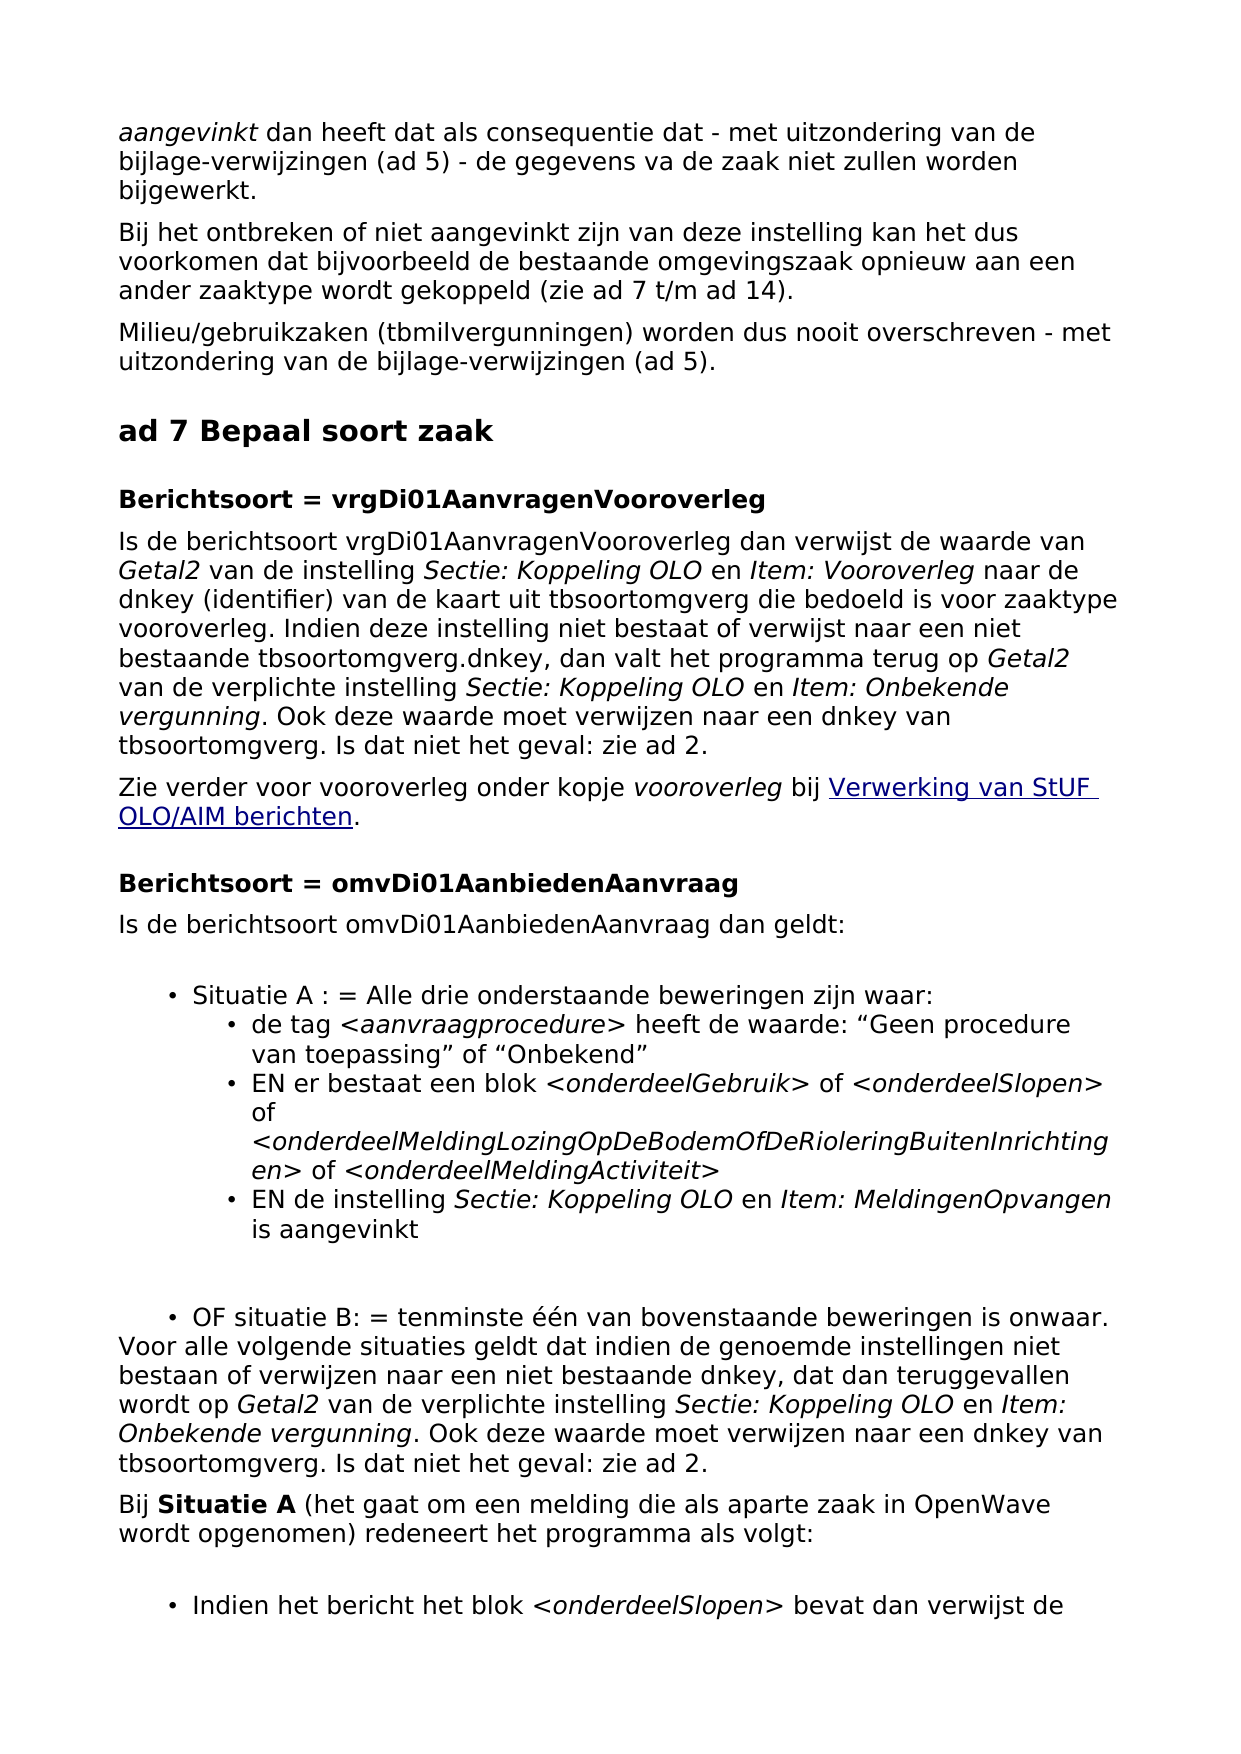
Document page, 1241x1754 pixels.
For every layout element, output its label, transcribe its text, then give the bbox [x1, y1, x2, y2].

text Voor alle volgende situaties geldt dat indien de genoemde instellingen niet bestaan of verwijzen naar een niet bestaande dnkey, dat dan teruggevallen wordt op Getal2 van de verplichte instelling Sectie: Koppeling OLO en Item: Onbekende vergunning. Ook deze waarde moet verwijzen naar een dnkey van tbsoortomgverg. Is dat niet het geval: zie ad 2. [118, 1332, 1122, 1478]
list EN er bestaat een blok <onderdeelGebruik> of <onderdeelSlopen> of <onderdeelMeldingLozingOpDeBodemOfDeRioleringBuitenInrichtingen> of <onderdeelMeldingActiviteit> [236, 1069, 1122, 1186]
subtitle Berichtsoort = vrgDi01AanvragenVooroverleg [118, 485, 1122, 514]
list de tag <aanvraagprocedure> heeft de waarde: “Geen procedure van toepassing” of “Onbekend” [236, 1011, 1122, 1069]
text Bij Situatie A (het gaat om een melding die als aparte zaak in OpenWave wordt opgenomen) redeneert het programma als volgt: [118, 1491, 1122, 1549]
list Indien het bericht het blok <onderdeelSlopen> bevat dan verwijst de [177, 1591, 1122, 1620]
list Situatie A : = Alle drie onderstaande beweringen zijn waar: [177, 982, 1122, 1011]
list OF situatie B: = tenminste één van bovenstaande beweringen is onwaar. [177, 1303, 1122, 1332]
subtitle Berichtsoort = omvDi01AanbiedenAanvraag [118, 869, 1122, 898]
text Is de berichtsoort vrgDi01AanvragenVooroverleg dan verwijst de waarde van Getal2 van de instelling Sectie: Koppeling OLO en Item: Vooroverleg naar de dnkey (identifier) van de kaart uit tbsoortomgverg die bedoeld is voor zaaktype vooroverleg. Indien deze instelling niet bestaat of verwijst naar een niet bestaande tbsoortomgverg.dnkey, dan valt het programma terug op Getal2 van de verplichte instelling Sectie: Koppeling OLO en Item: Onbekende vergunning. Ook deze waarde moet verwijzen naar een dnkey van tbsoortomgverg. Is dat niet het geval: zie ad 2. [118, 527, 1122, 760]
text aangevinkt dan heeft dat als consequentie dat - met uitzondering van de bijlage-verwijzingen (ad 5) - de gegevens va de zaak niet zullen worden bijgewerkt. [118, 118, 1122, 206]
subtitle ad 7 Bepaal soort zaak [118, 414, 1122, 448]
list EN de instelling Sectie: Koppeling OLO en Item: MeldingenOpvangen is aangevinkt [236, 1186, 1122, 1244]
text Bij het ontbreken of niet aangevinkt zijn van deze instelling kan het dus voorkomen dat bijvoorbeeld de bestaande omgevingszaak opnieuw aan een ander zaaktype wordt gekoppeld (zie ad 7 t/m ad 14). [118, 218, 1122, 306]
text Zie verder voor vooroverleg onder kopje vooroverleg bij Verwerking van StUF OLO/AIM berichten. [118, 773, 1122, 831]
text Milieu/gebruikzaken (tbmilvergunningen) worden dus nooit overschreven - met uitzondering van de bijlage-verwijzingen (ad 5). [118, 318, 1122, 376]
text Is de berichtsoort omvDi01AanbiedenAanvraag dan geldt: [118, 910, 1122, 939]
